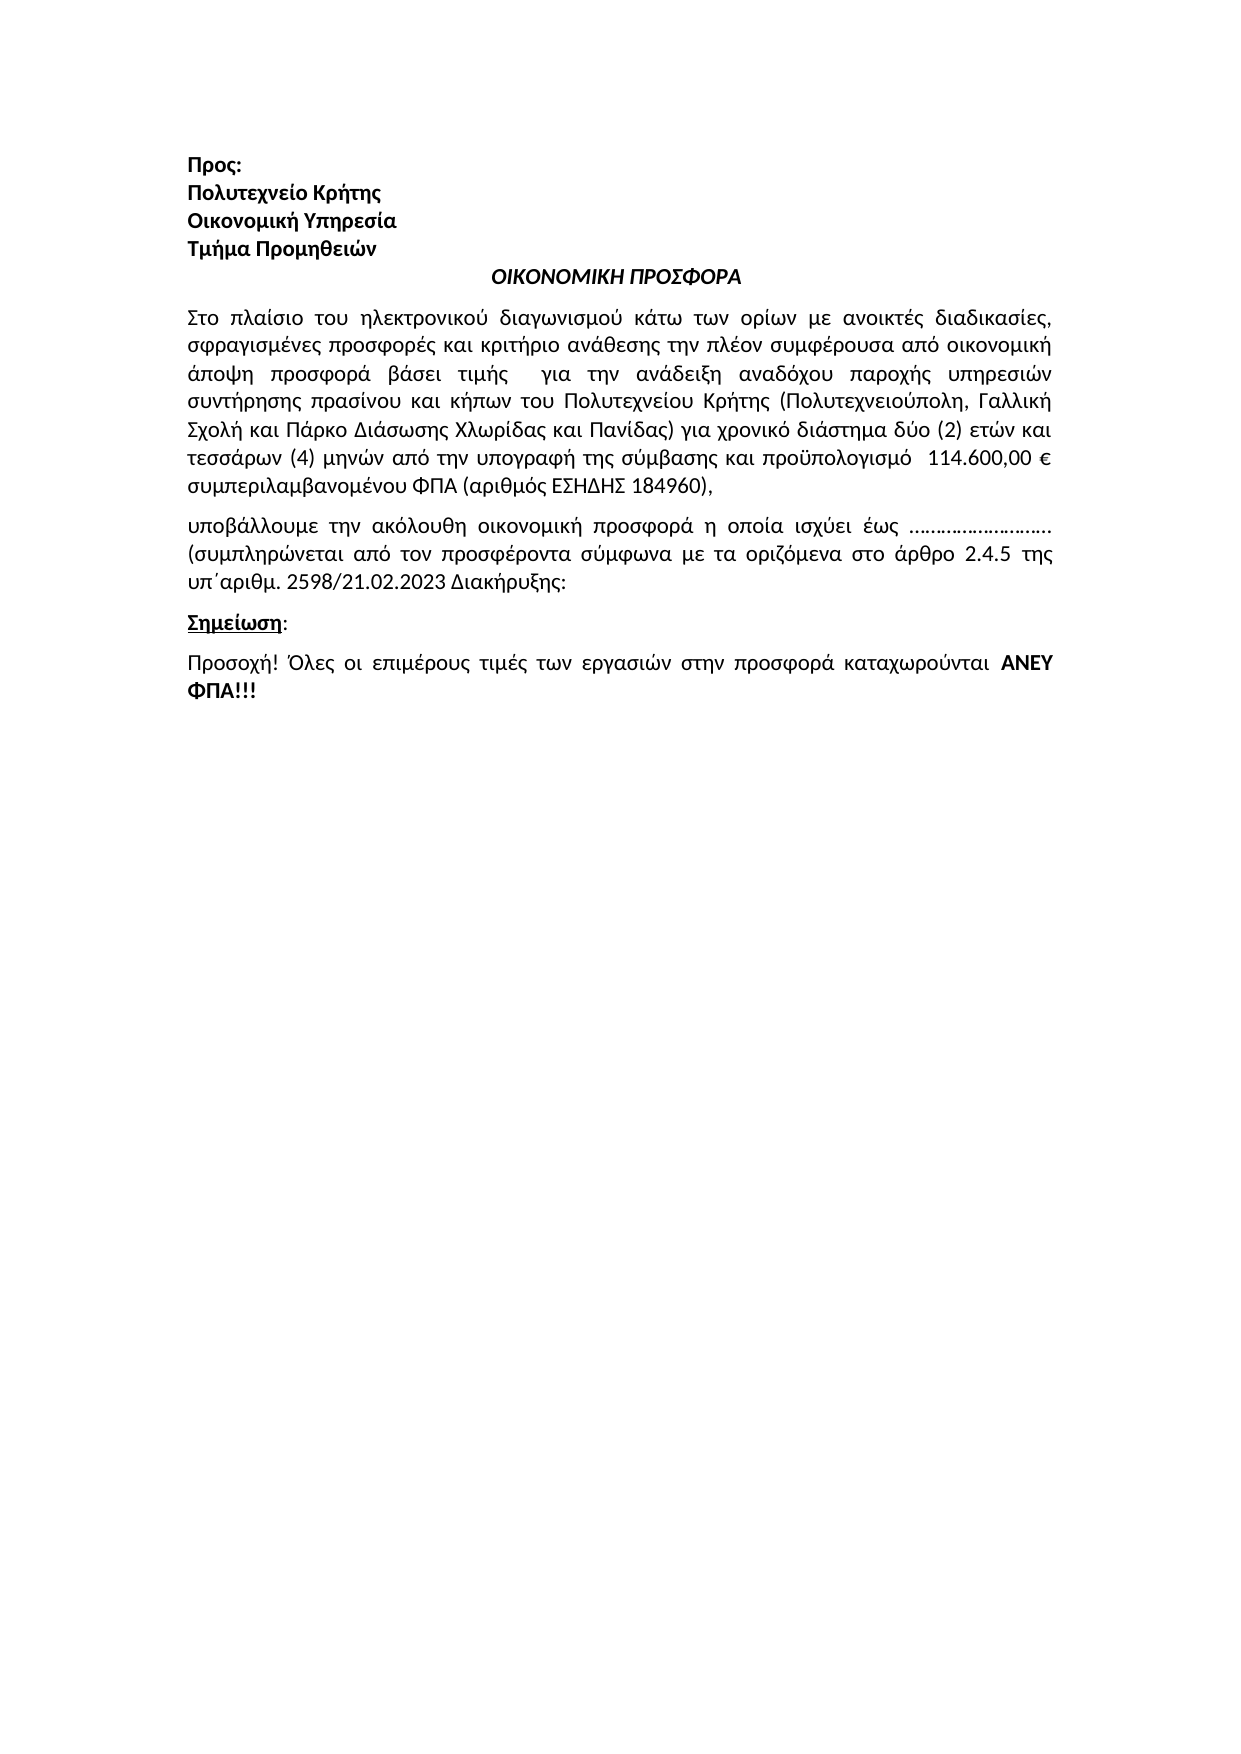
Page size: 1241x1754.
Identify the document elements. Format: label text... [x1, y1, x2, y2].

text Σημείωση: [187, 608, 1053, 636]
text ΟΙΚΟΝΟΜΙΚΗ ΠΡΟΣΦΟΡΑ [187, 262, 1053, 290]
text υποβάλλουμε την ακόλουθη οικονομική προσφορά η οποία ισχύει έως ………………………(συμπληρώνεται από τον προσφέροντα σύμφωνα με τα οριζόμενα στο άρθρο 2.4.5 της υπ΄αριθμ. 2598/21.02.2023 Διακήρυξης: [187, 511, 1053, 595]
text Προσοχή! Όλες οι επιμέρους τιμές των εργασιών στην προσφορά καταχωρούνται ΑΝΕΥ ΦΠΑ!!! [187, 648, 1053, 704]
text Στο πλαίσιο του ηλεκτρονικού διαγωνισμού κάτω των ορίων με ανοικτές διαδικασίες, σφραγισμένες προσφορές και κριτήριο ανάθεσης την πλέον συμφέρουσα από οικονομική άποψη προσφορά βάσει τιμής για την ανάδειξη αναδόχου παροχής υπηρεσιών συντήρησης πρασίνου και κήπων του Πολυτεχνείου Κρήτης (Πολυτεχνειούπολη, Γαλλική Σχολή και Πάρκο Διάσωσης Χλωρίδας και Πανίδας) για χρονικό διάστημα δύο (2) ετών και τεσσάρων (4) μηνών από την υπογραφή της σύμβασης και προϋπολογισμό 114.600,00 € συμπεριλαμβανομένου ΦΠΑ (αριθμός ΕΣΗΔΗΣ 184960), [187, 303, 1053, 499]
text Τμήμα Προμηθειών [187, 234, 1053, 262]
text Πολυτεχνείο Κρήτης [187, 178, 1053, 206]
text Προς: [187, 150, 1053, 178]
text Οικονομική Υπηρεσία [187, 206, 1053, 234]
